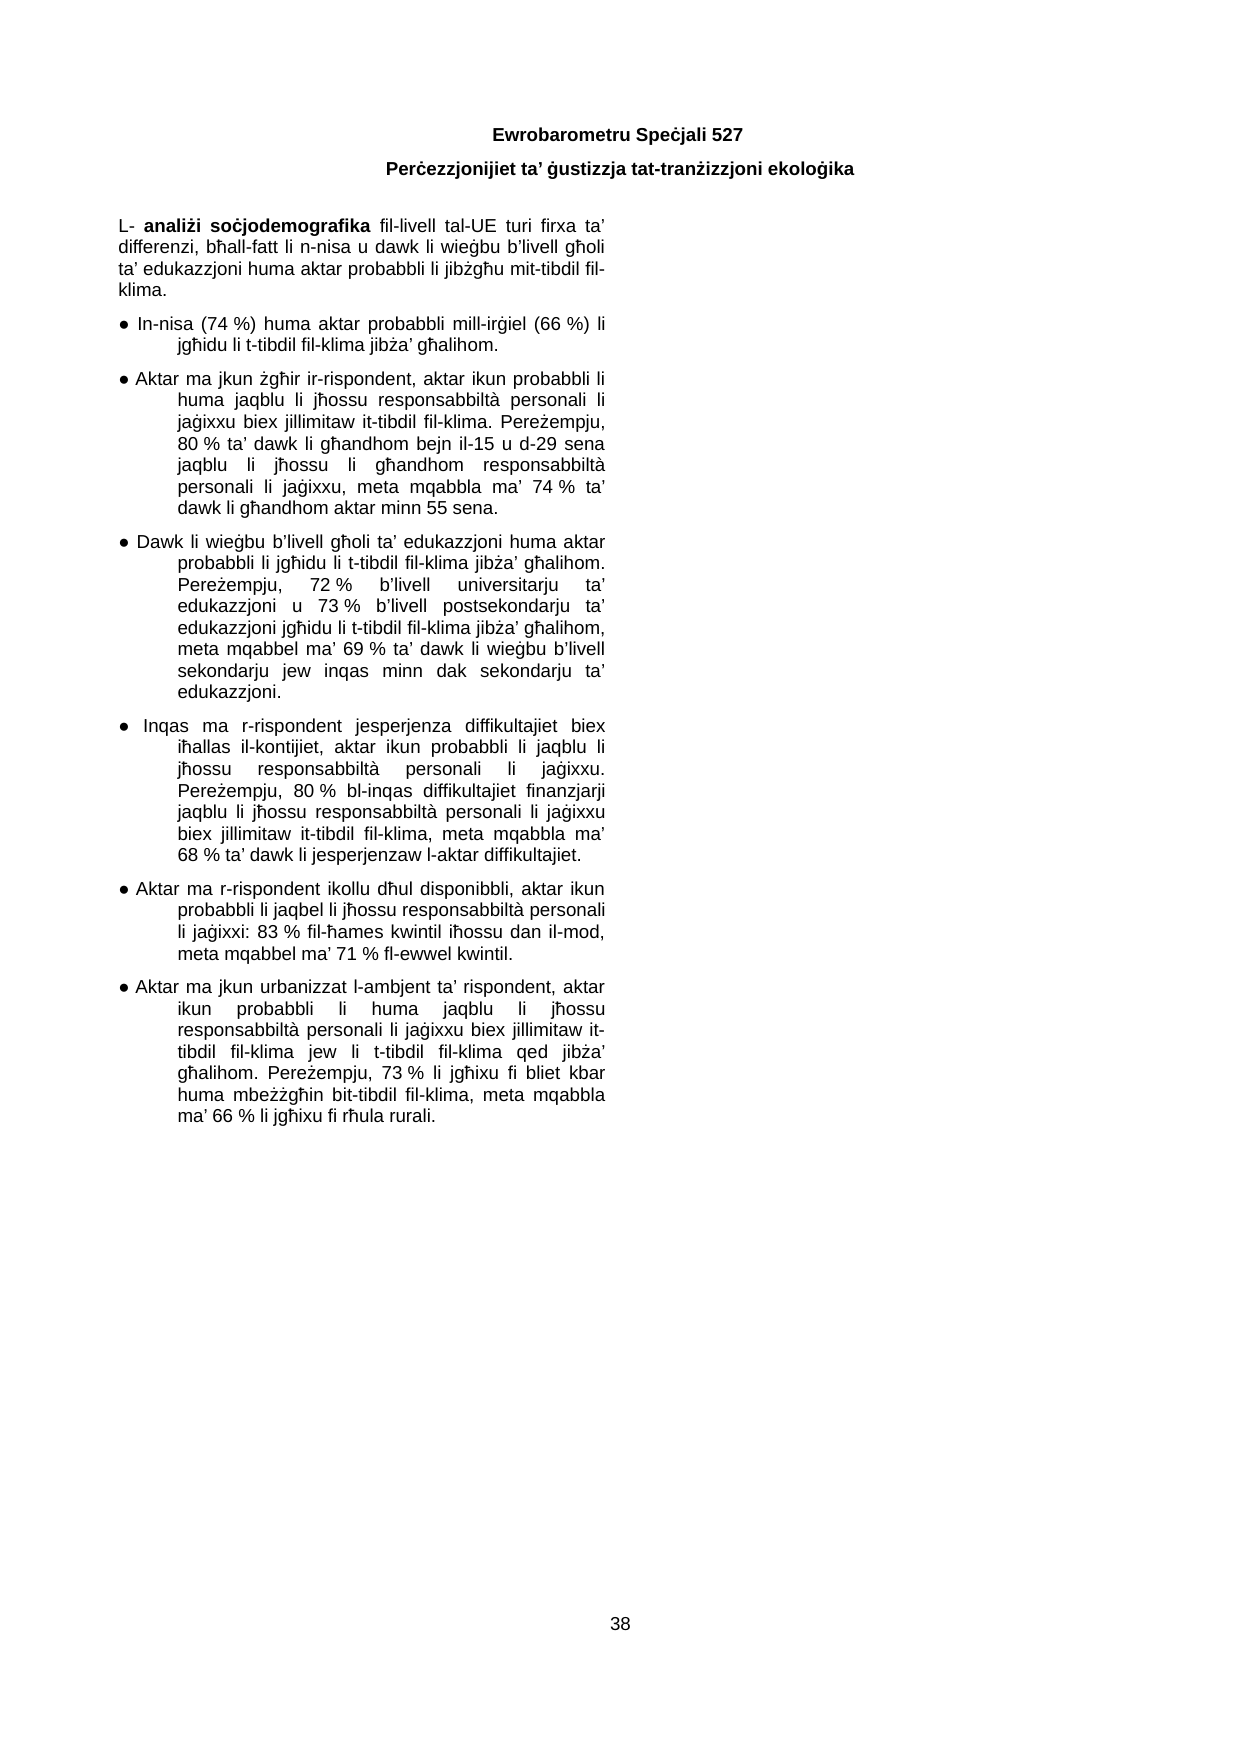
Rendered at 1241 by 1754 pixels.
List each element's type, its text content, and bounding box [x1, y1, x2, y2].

text ● Inqas ma r-rispondent jesperjenza diffikultajiet biex iħallas il-kontijiet, aktar ikun probabbli li jaqblu li jħossu responsabbiltà personali li jaġixxu. Pereżempju, 80 % bl-inqas diffikultajiet finanzjarji jaqblu li jħossu responsabbiltà personali li jaġixxu biex jillimitaw it-tibdil fil-klima, meta mqabbla ma’ 68 % ta’ dawk li jesperjenzaw l-aktar diffikultajiet. [118, 715, 605, 866]
text L- analiżi soċjodemografika fil-livell tal-UE turi firxa ta’ differenzi, bħall-fatt li n-nisa u dawk li wieġbu b’livell għoli ta’ edukazzjoni huma aktar probabbli li jibżgħu mit-tibdil fil-klima. [118, 214, 605, 301]
text ● Dawk li wieġbu b’livell għoli ta’ edukazzjoni huma aktar probabbli li jgħidu li t-tibdil fil-klima jibża’ għalihom. Pereżempju, 72 % b’livell universitarju ta’ edukazzjoni u 73 % b’livell postsekondarju ta’ edukazzjoni jgħidu li t-tibdil fil-klima jibża’ għalihom, meta mqabbel ma’ 69 % ta’ dawk li wieġbu b’livell sekondarju jew inqas minn dak sekondarju ta’ edukazzjoni. [118, 530, 605, 703]
text ● Aktar ma r-rispondent ikollu dħul disponibbli, aktar ikun probabbli li jaqbel li jħossu responsabbiltà personali li jaġixxi: 83 % fil-ħames kwintil iħossu dan il-mod, meta mqabbel ma’ 71 % fl-ewwel kwintil. [118, 878, 605, 964]
text ● Aktar ma jkun żgħir ir-rispondent, aktar ikun probabbli li huma jaqblu li jħossu responsabbiltà personali li jaġixxu biex jillimitaw it-tibdil fil-klima. Pereżempju, 80 % ta’ dawk li għandhom bejn il-15 u d-29 sena jaqblu li jħossu li għandhom responsabbiltà personali li jaġixxu, meta mqabbla ma’ 74 % ta’ dawk li għandhom aktar minn 55 sena. [118, 368, 605, 518]
text ● In-nisa (74 %) huma aktar probabbli mill-irġiel (66 %) li jgħidu li t-tibdil fil-klima jibża’ għalihom. [118, 313, 605, 356]
text ● Aktar ma jkun urbanizzat l-ambjent ta’ rispondent, aktar ikun probabbli li huma jaqblu li jħossu responsabbiltà personali li jaġixxu biex jillimitaw it-tibdil fil-klima jew li t-tibdil fil-klima qed jibża’ għalihom. Pereżempju, 73 % li jgħixu fi bliet kbar huma mbeżżgħin bit-tibdil fil-klima, meta mqabbla ma’ 66 % li jgħixu fi rħula rurali. [118, 976, 605, 1127]
